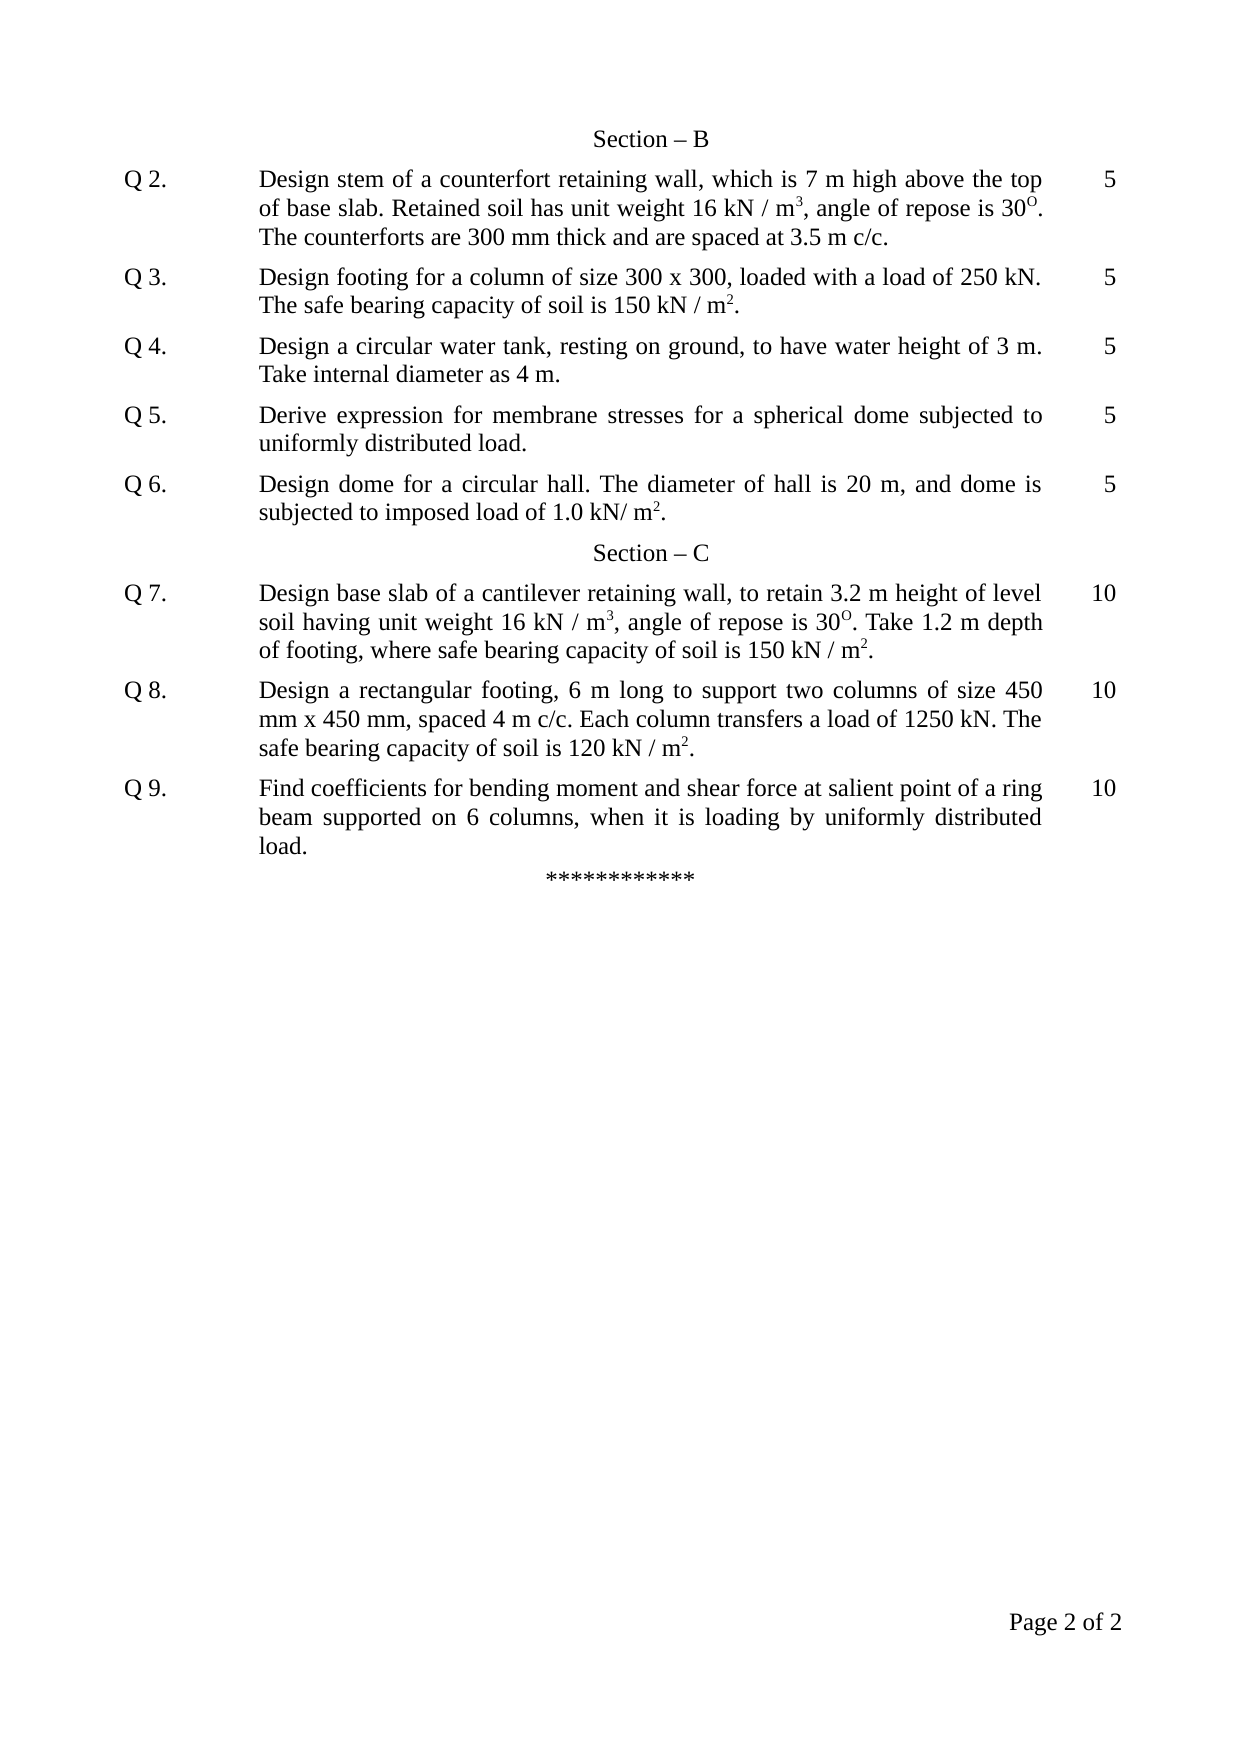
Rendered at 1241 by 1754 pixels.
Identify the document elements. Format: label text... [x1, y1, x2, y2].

table_cell 5 [1049, 158, 1122, 256]
table_cell [178, 572, 253, 670]
table_cell Design a circular water tank, resting on ground, to have water height of 3 m. Take internal diameter as 4 m. [253, 325, 1049, 394]
table_cell Q 2. [118, 158, 177, 256]
table_cell [178, 670, 253, 767]
table_cell Q 9. [118, 768, 177, 865]
table_cell [1049, 532, 1122, 572]
table_cell Design stem of a counterfort retaining wall, which is 7 m high above the top of base slab. Retained soil has unit weight 16 kN / m3, angle of repose is 30O. The counterforts are 300 mm thick and are spaced at 3.5 m c/c. [253, 158, 1049, 256]
table_cell Design base slab of a cantilever retaining wall, to retain 3.2 m height of level soil having unit weight 16 kN / m3, angle of repose is 30O. Take 1.2 m depth of footing, where safe bearing capacity of soil is 150 kN / m2. [253, 572, 1049, 670]
table_cell Derive expression for membrane stresses for a spherical dome subjected to uniformly distributed load. [253, 394, 1049, 463]
table_cell Q 6. [118, 463, 177, 532]
table_cell Section – B [253, 118, 1049, 158]
table_cell 10 [1049, 572, 1122, 670]
table_cell 5 [1049, 463, 1122, 532]
table_cell 5 [1049, 256, 1122, 325]
table_cell Section – C [253, 532, 1049, 572]
table_cell [118, 118, 177, 158]
table_cell [178, 463, 253, 532]
table_cell Q 7. [118, 572, 177, 670]
table_cell [178, 158, 253, 256]
table_cell Q 5. [118, 394, 177, 463]
table_cell [178, 394, 253, 463]
table_cell [1049, 118, 1122, 158]
table_cell 10 [1049, 768, 1122, 865]
table_cell [178, 532, 253, 572]
table_cell [178, 118, 253, 158]
table_cell Design a rectangular footing, 6 m long to support two columns of size 450 mm x 450 mm, spaced 4 m c/c. Each column transfers a load of 1250 kN. The safe bearing capacity of soil is 120 kN / m2. [253, 670, 1049, 767]
table_cell [178, 768, 253, 865]
table_cell 5 [1049, 325, 1122, 394]
table_cell 5 [1049, 394, 1122, 463]
table_cell Design footing for a column of size 300 x 300, loaded with a load of 250 kN. The safe bearing capacity of soil is 150 kN / m2. [253, 256, 1049, 325]
table_cell 10 [1049, 670, 1122, 767]
table_cell Design dome for a circular hall. The diameter of hall is 20 m, and dome is subjected to imposed load of 1.0 kN/ m2. [253, 463, 1049, 532]
text ************ [118, 865, 1122, 894]
table_cell Q 3. [118, 256, 177, 325]
table_cell [118, 532, 177, 572]
table_cell Find coefficients for bending moment and shear force at salient point of a ring beam supported on 6 columns, when it is loading by uniformly distributed load. [253, 768, 1049, 865]
table_cell [178, 325, 253, 394]
table_cell Q 8. [118, 670, 177, 767]
table_cell [178, 256, 253, 325]
table_cell Q 4. [118, 325, 177, 394]
